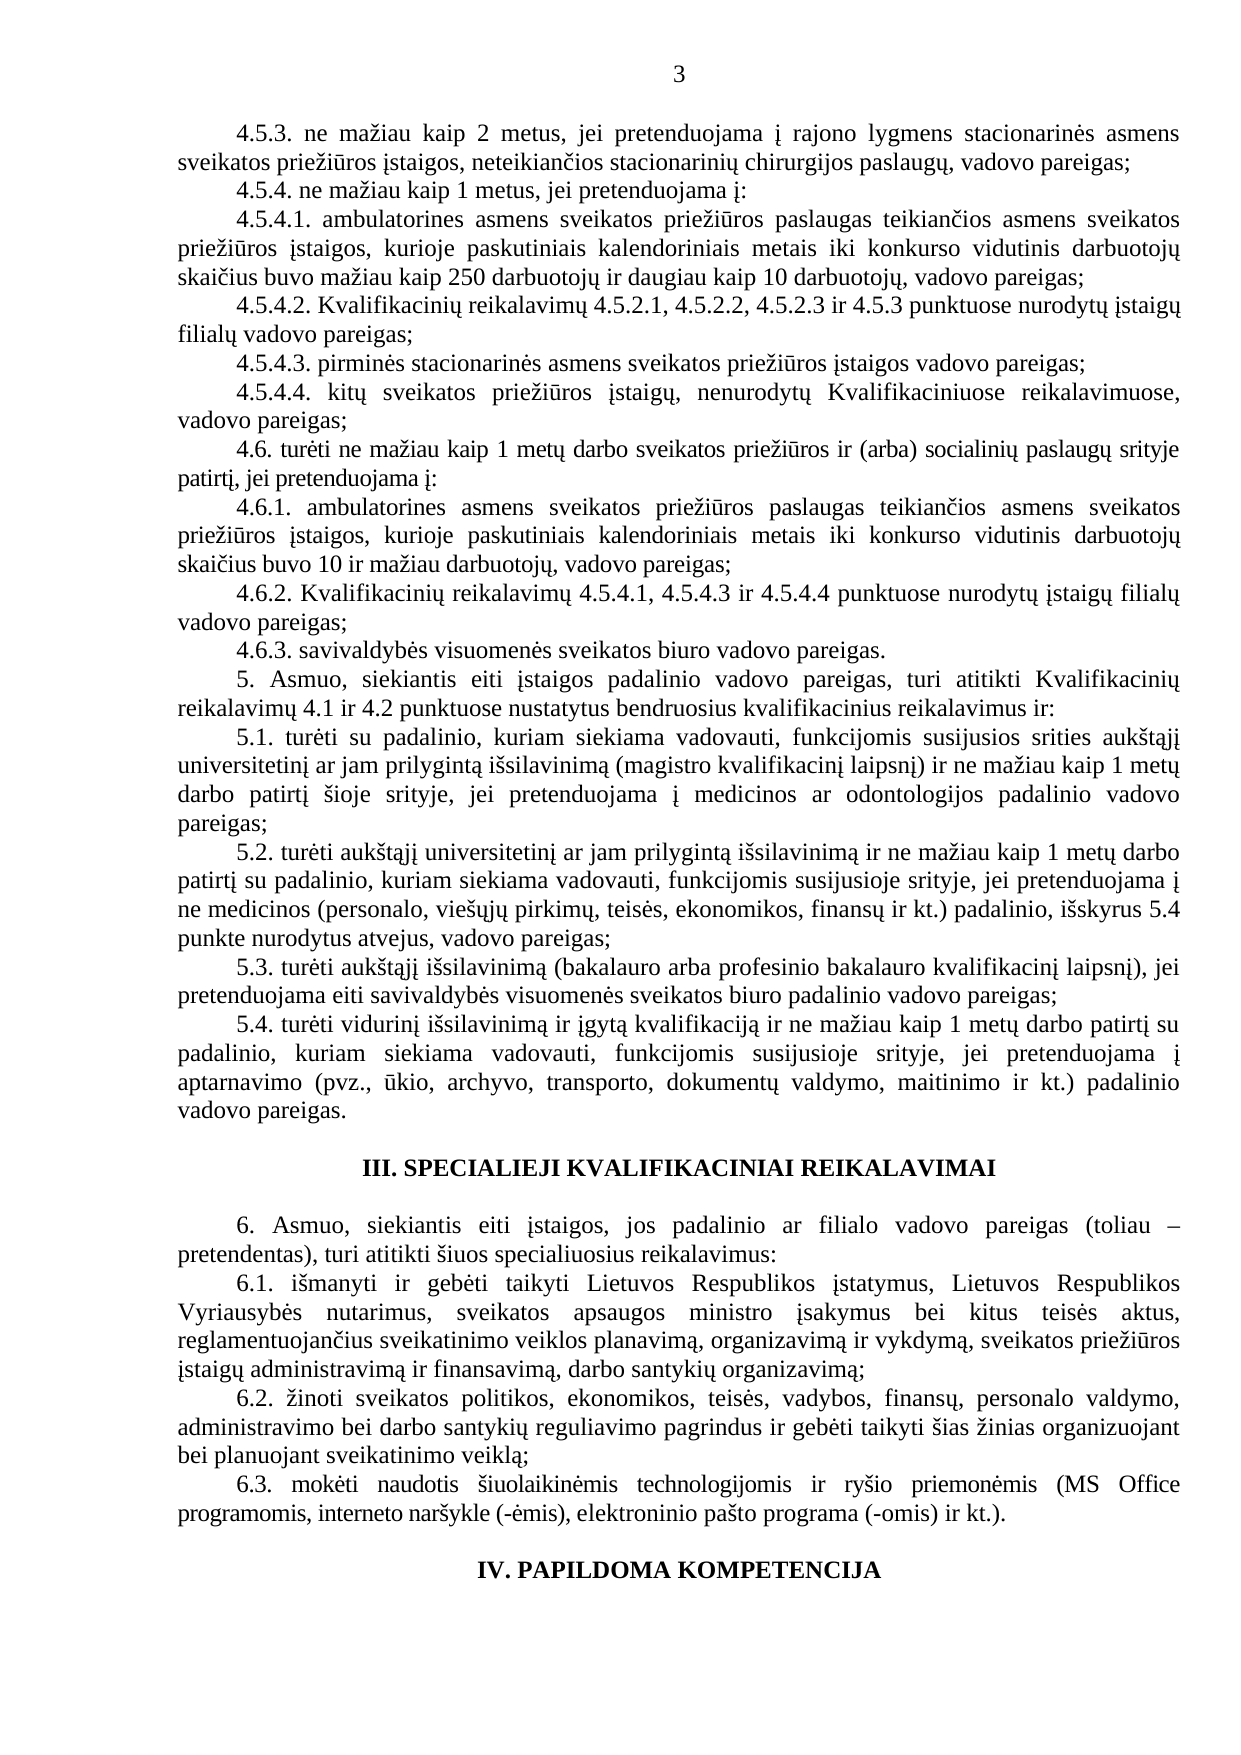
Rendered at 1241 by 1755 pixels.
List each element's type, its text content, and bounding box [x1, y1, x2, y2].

text 4.5.4.1. ambulatorines asmens sveikatos priežiūros paslaugas teikiančios asmens sveikatos priežiūros įstaigos, kurioje paskutiniais kalendoriniais metais iki konkurso vidutinis darbuotojų skaičius buvo mažiau kaip 250 darbuotojų ir daugiau kaip 10 darbuotojų, vadovo pareigas; [177, 204, 1181, 291]
text 5.3. turėti aukštąjį išsilavinimą (bakalauro arba profesinio bakalauro kvalifikacinį laipsnį), jei pretenduojama eiti savivaldybės visuomenės sveikatos biuro padalinio vadovo pareigas; [177, 952, 1181, 1009]
text 4.5.3. ne mažiau kaip 2 metus, jei pretenduojama į rajono lygmens stacionarinės asmens sveikatos priežiūros įstaigos, neteikiančios stacionarinių chirurgijos paslaugų, vadovo pareigas; [177, 118, 1181, 176]
text 5.4. turėti vidurinį išsilavinimą ir įgytą kvalifikaciją ir ne mažiau kaip 1 metų darbo patirtį su padalinio, kuriam siekiama vadovauti, funkcijomis susijusioje srityje, jei pretenduojama į aptarnavimo (pvz., ūkio, archyvo, transporto, dokumentų valdymo, maitinimo ir kt.) padalinio vadovo pareigas. [177, 1009, 1181, 1124]
text 5.1. turėti su padalinio, kuriam siekiama vadovauti, funkcijomis susijusios srities aukštąjį universitetinį ar jam prilygintą išsilavinimą (magistro kvalifikacinį laipsnį) ir ne mažiau kaip 1 metų darbo patirtį šioje srityje, jei pretenduojama į medicinos ar odontologijos padalinio vadovo pareigas; [177, 722, 1181, 837]
text III. SPECIALIEJI KVALIFIKACINIAI REIKALAVIMAI [177, 1153, 1181, 1182]
text 6.2. žinoti sveikatos politikos, ekonomikos, teisės, vadybos, finansų, personalo valdymo, administravimo bei darbo santykių reguliavimo pagrindus ir gebėti taikyti šias žinias organizuojant bei planuojant sveikatinimo veiklą; [177, 1383, 1181, 1469]
text 5. Asmuo, siekiantis eiti įstaigos padalinio vadovo pareigas, turi atitikti Kvalifikacinių reikalavimų 4.1 ir 4.2 punktuose nustatytus bendruosius kvalifikacinius reikalavimus ir: [177, 664, 1181, 722]
text 4.6. turėti ne mažiau kaip 1 metų darbo sveikatos priežiūros ir (arba) socialinių paslaugų srityje patirtį, jei pretenduojama į: [177, 434, 1181, 492]
text 4.5.4. ne mažiau kaip 1 metus, jei pretenduojama į: [177, 176, 1181, 204]
text 4.6.2. Kvalifikacinių reikalavimų 4.5.4.1, 4.5.4.3 ir 4.5.4.4 punktuose nurodytų įstaigų filialų vadovo pareigas; [177, 578, 1181, 636]
text 4.6.1. ambulatorines asmens sveikatos priežiūros paslaugas teikiančios asmens sveikatos priežiūros įstaigos, kurioje paskutiniais kalendoriniais metais iki konkurso vidutinis darbuotojų skaičius buvo 10 ir mažiau darbuotojų, vadovo pareigas; [177, 492, 1181, 578]
text 6.1. išmanyti ir gebėti taikyti Lietuvos Respublikos įstatymus, Lietuvos Respublikos Vyriausybės nutarimus, sveikatos apsaugos ministro įsakymus bei kitus teisės aktus, reglamentuojančius sveikatinimo veiklos planavimą, organizavimą ir vykdymą, sveikatos priežiūros įstaigų administravimą ir finansavimą, darbo santykių organizavimą; [177, 1268, 1181, 1383]
text IV. PAPILDOMA KOMPETENCIJA [177, 1556, 1181, 1584]
text 5.2. turėti aukštąjį universitetinį ar jam prilygintą išsilavinimą ir ne mažiau kaip 1 metų darbo patirtį su padalinio, kuriam siekiama vadovauti, funkcijomis susijusioje srityje, jei pretenduojama į ne medicinos (personalo, viešųjų pirkimų, teisės, ekonomikos, finansų ir kt.) padalinio, išskyrus 5.4 punkte nurodytus atvejus, vadovo pareigas; [177, 837, 1181, 952]
text 4.5.4.4. kitų sveikatos priežiūros įstaigų, nenurodytų Kvalifikaciniuose reikalavimuose, vadovo pareigas; [177, 377, 1181, 434]
text 4.6.3. savivaldybės visuomenės sveikatos biuro vadovo pareigas. [177, 636, 1181, 664]
text 6.3. mokėti naudotis šiuolaikinėmis technologijomis ir ryšio priemonėmis (MS Office programomis, interneto naršykle (-ėmis), elektroninio pašto programa (-omis) ir kt.). [177, 1469, 1181, 1527]
text 4.5.4.3. pirminės stacionarinės asmens sveikatos priežiūros įstaigos vadovo pareigas; [177, 348, 1181, 377]
text 6. Asmuo, siekiantis eiti įstaigos, jos padalinio ar filialo vadovo pareigas (toliau – pretendentas), turi atitikti šiuos specialiuosius reikalavimus: [177, 1211, 1181, 1268]
text 4.5.4.2. Kvalifikacinių reikalavimų 4.5.2.1, 4.5.2.2, 4.5.2.3 ir 4.5.3 punktuose nurodytų įstaigų filialų vadovo pareigas; [177, 291, 1181, 348]
